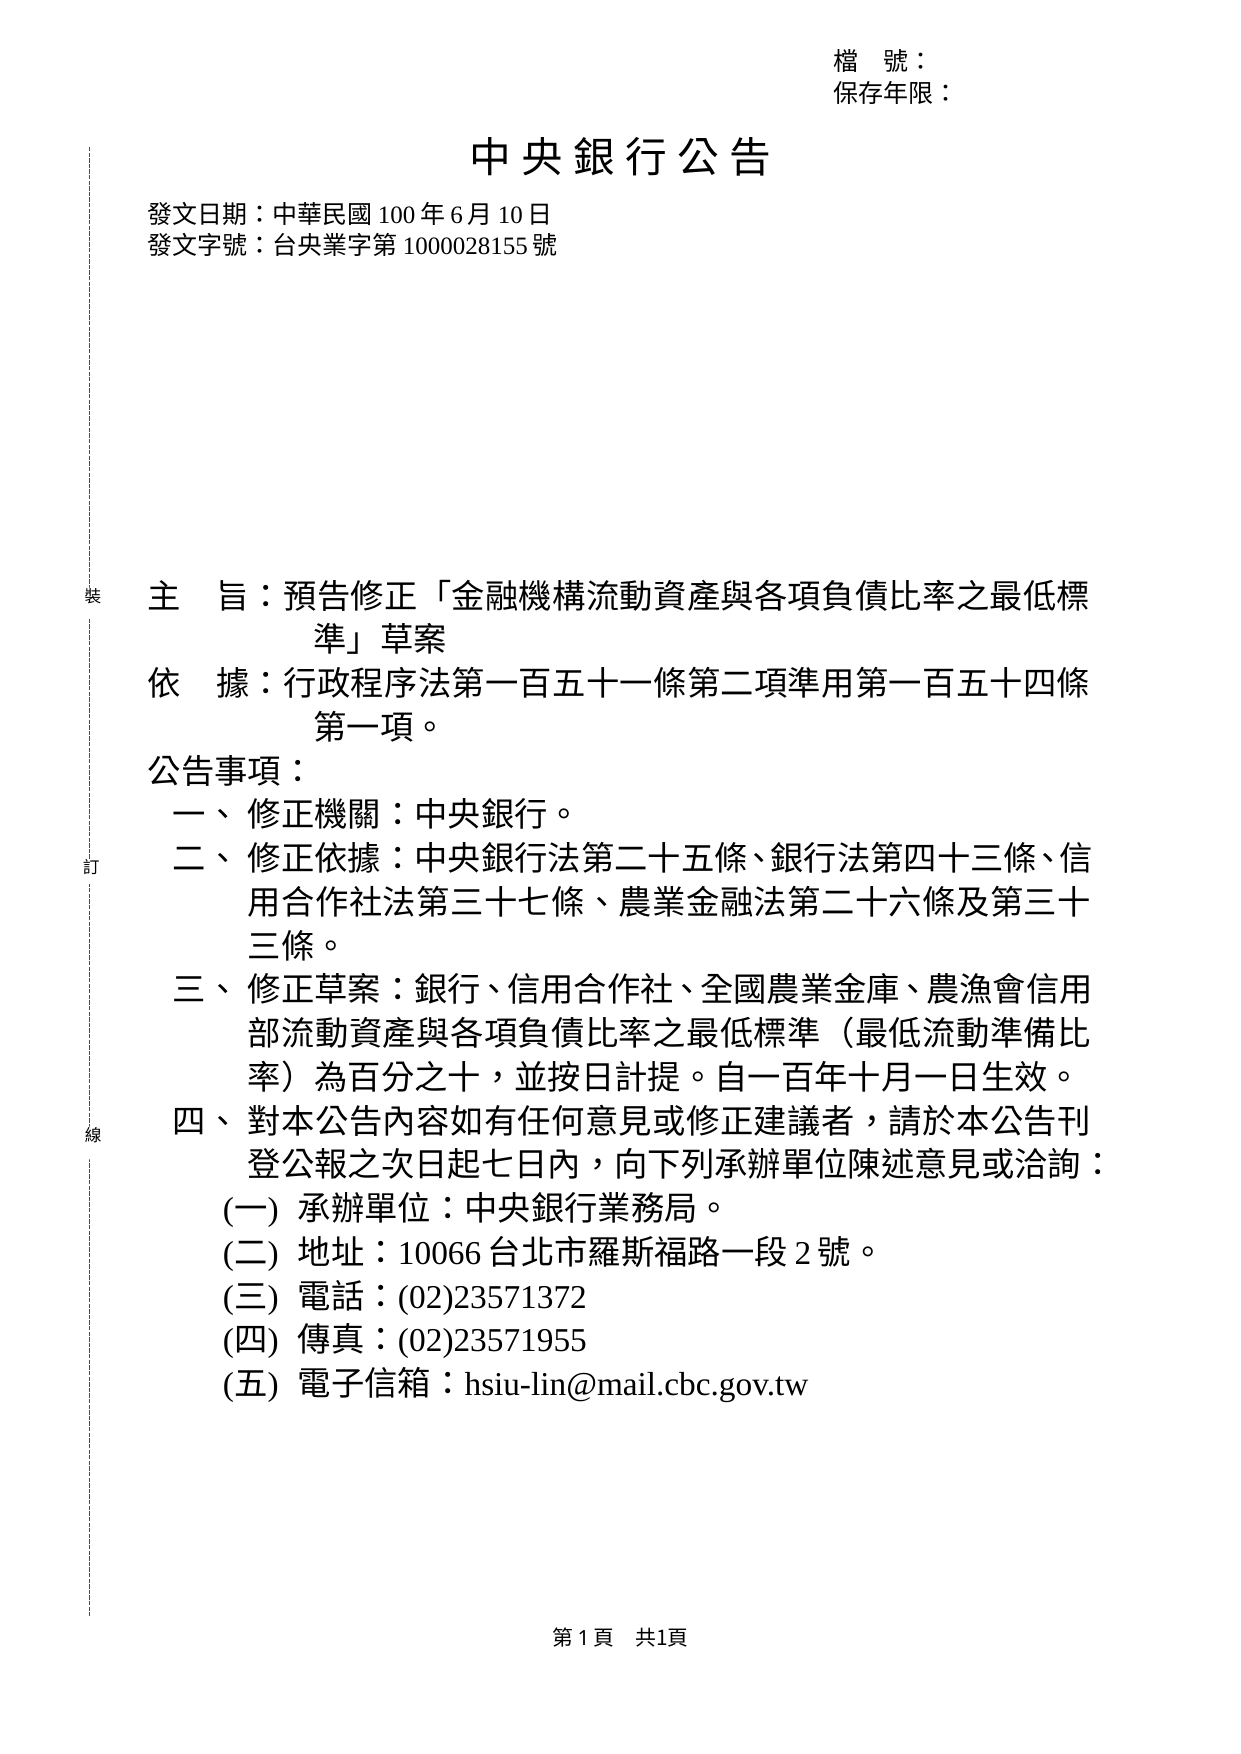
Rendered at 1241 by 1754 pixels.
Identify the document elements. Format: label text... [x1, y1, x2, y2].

list 對本公告內容如有任何意見或修正建議者，請於本公告刊登公報之次日起七日內，向下列承辦單位陳述意見或洽詢： [173, 1098, 1092, 1186]
list 修正依據：中央銀行法第二十五條、銀行法第四十三條、信用合作社法第三十七條、農業金融法第二十六條及第三十三條。 [173, 836, 1092, 967]
text 發文日期：中華民國100年6月10日 [148, 198, 1092, 229]
text 公告事項： [148, 748, 1092, 792]
list 傳真：(02)23571955 [217, 1317, 1092, 1361]
text 依 據：行政程序法第一百五十一條第二項準用第一百五十四條第一項。 [148, 661, 1092, 748]
list 承辦單位：中央銀行業務局。 [217, 1186, 1092, 1229]
text 中央銀行公告 [148, 33, 1092, 188]
text 保存年限： [834, 77, 1058, 109]
list 修正機關：中央銀行。 [173, 792, 1092, 836]
list 地址：10066台北市羅斯福路一段2號。 [217, 1229, 1092, 1273]
list 電子信箱：hsiu-lin@mail.cbc.gov.tw [217, 1361, 1092, 1404]
text 發文字號：台央業字第1000028155號 [148, 229, 1092, 261]
text 檔 號： [834, 41, 1058, 77]
list 電話：(02)23571372 [217, 1273, 1092, 1317]
text 主 旨：預告修正「金融機構流動資產與各項負債比率之最低標準」草案 [148, 573, 1092, 661]
list 修正草案：銀行、信用合作社、全國農業金庫、農漁會信用部流動資產與各項負債比率之最低標準（最低流動準備比率）為百分之十，並按日計提。自一百年十月一日生效。 [173, 967, 1092, 1098]
